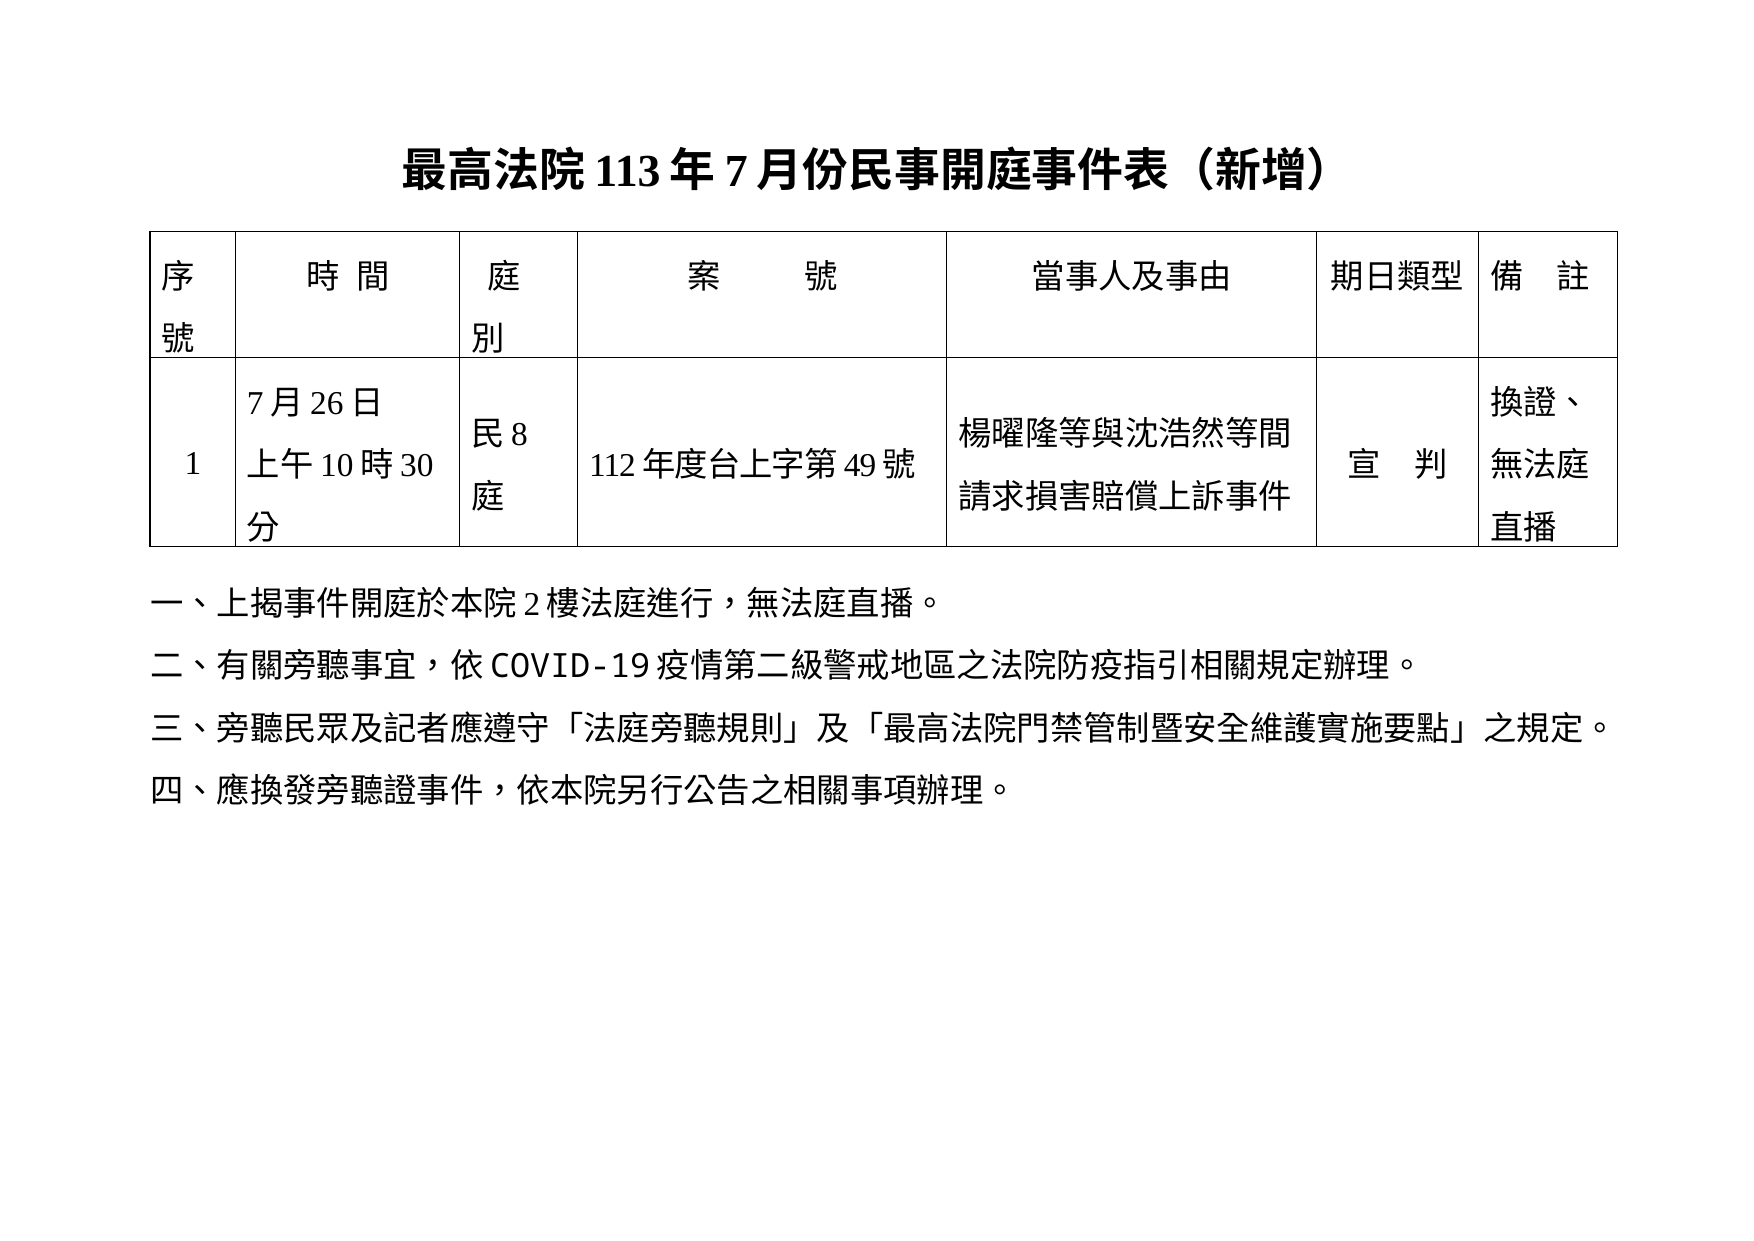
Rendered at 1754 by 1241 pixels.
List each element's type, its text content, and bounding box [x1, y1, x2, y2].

table_header 序號 [151, 232, 235, 357]
table_header 庭 別 [460, 232, 577, 357]
text 二、有關旁聽事宜，依COVID-19疫情第二級警戒地區之法院防疫指引相關規定辦理。 [150, 622, 1604, 684]
table_cell 楊曜隆等與沈浩然等間請求損害賠償上訴事件 [947, 358, 1316, 546]
table_header 案 號 [578, 232, 946, 357]
text 一、上揭事件開庭於本院2樓法庭進行，無法庭直播。 [150, 559, 1604, 622]
text 三、旁聽民眾及記者應遵守「法庭旁聽規則」及「最高法院門禁管制暨安全維護實施要點」之規定。 [150, 684, 1604, 747]
table_header 時 間 [236, 232, 459, 357]
table_cell 112年度台上字第49號 [578, 358, 946, 546]
table_header 備 註 [1479, 232, 1617, 357]
text 最高法院113年7月份民事開庭事件表（新增） [150, 93, 1604, 218]
table_cell 1 [151, 358, 235, 546]
table_cell 民8庭 [460, 358, 577, 546]
table_header 當事人及事由 [947, 232, 1316, 357]
text 四、應換發旁聽證事件，依本院另行公告之相關事項辦理。 [150, 747, 1604, 809]
table_cell 7月26日 上午10時30分 [236, 358, 459, 546]
table_cell 宣 判 [1317, 358, 1478, 546]
table_header 期日類型 [1317, 232, 1478, 357]
table_cell 換證、無法庭直播 [1479, 358, 1617, 546]
